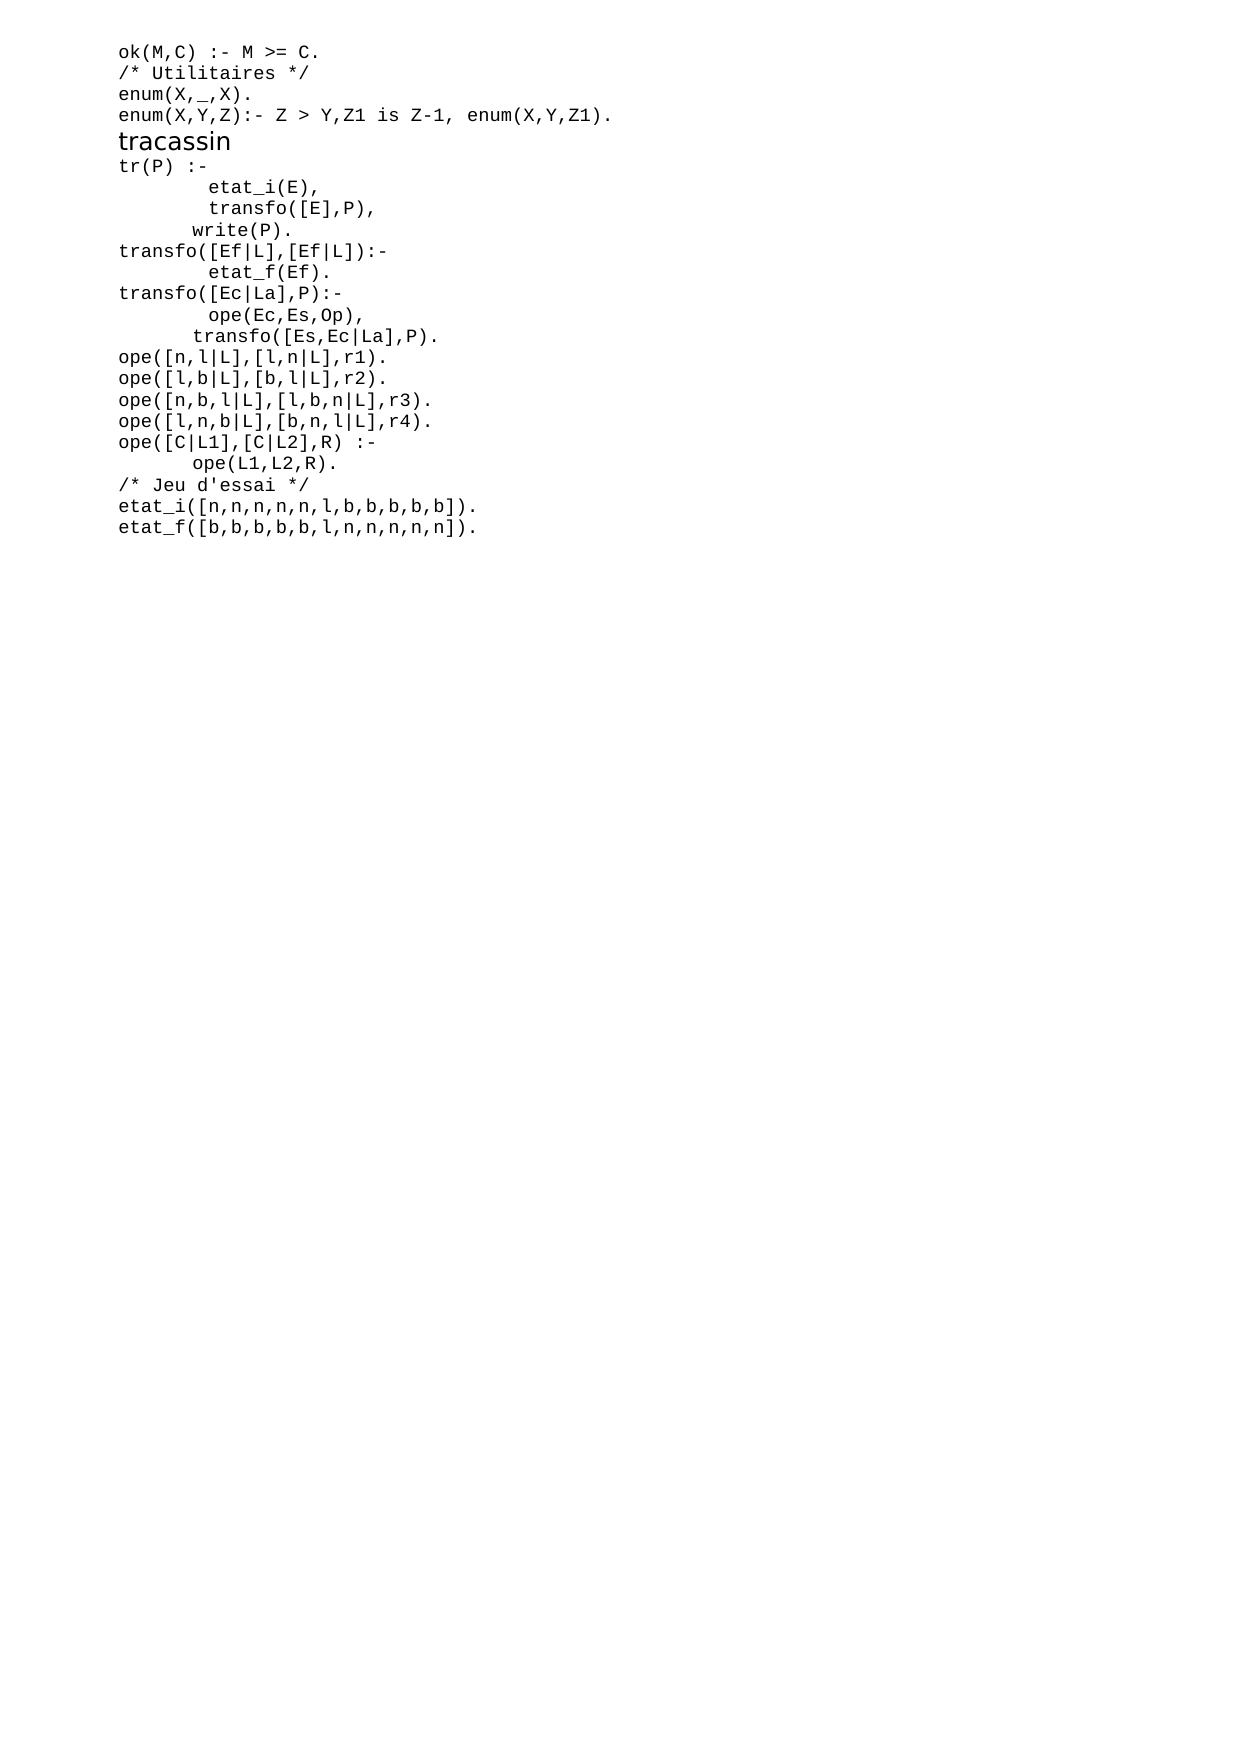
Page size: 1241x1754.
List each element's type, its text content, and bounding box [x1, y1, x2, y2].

text tr(P) :- [118, 157, 1122, 178]
text /* Utilitaires */ [118, 64, 1122, 85]
text tracassin [118, 127, 1122, 157]
text ope([l,n,b|L],[b,n,l|L],r4). [118, 412, 1122, 433]
text ope([n,b,l|L],[l,b,n|L],r3). [118, 390, 1122, 412]
text transfo([E],P), [118, 199, 1122, 220]
text transfo([Es,Ec|La],P). [118, 327, 1122, 348]
text ope([n,l|L],[l,n|L],r1). [118, 348, 1122, 369]
text ope(L1,L2,R). [118, 454, 1122, 475]
text enum(X,_,X). [118, 85, 1122, 106]
text /* Jeu d'essai */ [118, 475, 1122, 497]
text etat_f([b,b,b,b,b,l,n,n,n,n,n]). [118, 518, 1122, 539]
text ope([C|L1],[C|L2],R) :- [118, 433, 1122, 454]
text transfo([Ec|La],P):- [118, 284, 1122, 305]
text etat_i(E), [118, 178, 1122, 199]
text ope(Ec,Es,Op), [118, 305, 1122, 327]
text transfo([Ef|L],[Ef|L]):- [118, 242, 1122, 263]
text ok(M,C) :- M >= C. [118, 42, 1122, 64]
text ope([l,b|L],[b,l|L],r2). [118, 369, 1122, 390]
text etat_i([n,n,n,n,n,l,b,b,b,b,b]). [118, 497, 1122, 518]
text enum(X,Y,Z):- Z > Y,Z1 is Z-1, enum(X,Y,Z1). [118, 106, 1122, 127]
text etat_f(Ef). [118, 263, 1122, 284]
text write(P). [118, 220, 1122, 242]
